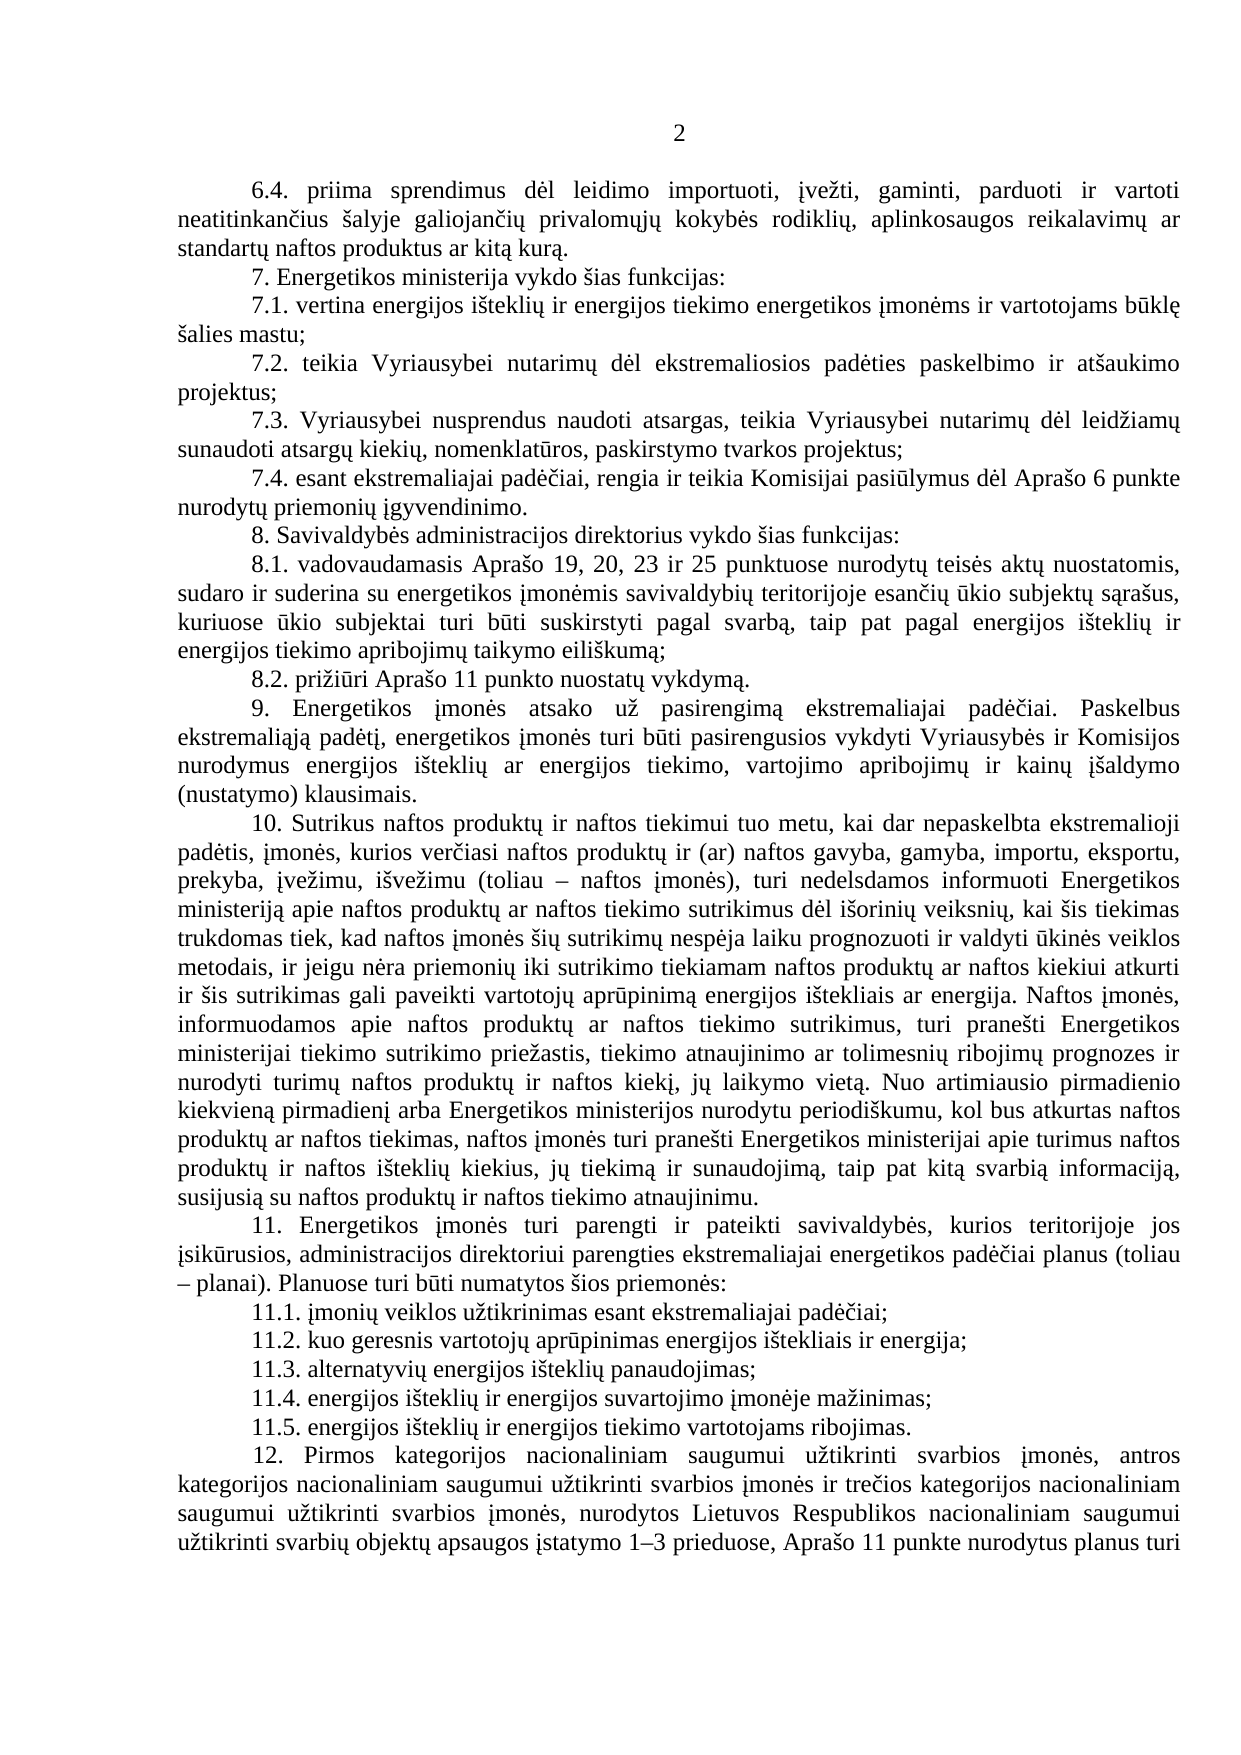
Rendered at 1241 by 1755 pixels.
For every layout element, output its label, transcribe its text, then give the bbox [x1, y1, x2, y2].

text 7.4. esant ekstremaliajai padėčiai, rengia ir teikia Komisijai pasiūlymus dėl Aprašo 6 punkte nurodytų priemonių įgyvendinimo. [177, 463, 1181, 521]
text 11.1. įmonių veiklos užtikrinimas esant ekstremaliajai padėčiai; [177, 1297, 1181, 1326]
text 12. Pirmos kategorijos nacionaliniam saugumui užtikrinti svarbios įmonės, antros kategorijos nacionaliniam saugumui užtikrinti svarbios įmonės ir trečios kategorijos nacionaliniam saugumui užtikrinti svarbios įmonės, nurodytos Lietuvos Respublikos nacionaliniam saugumui užtikrinti svarbių objektų apsaugos įstatymo 1–3 prieduose, Aprašo 11 punkte nurodytus planus turi [177, 1441, 1181, 1556]
text 7. Energetikos ministerija vykdo šias funkcijas: [177, 262, 1181, 291]
text 8.1. vadovaudamasis Aprašo 19, 20, 23 ir 25 punktuose nurodytų teisės aktų nuostatomis, sudaro ir suderina su energetikos įmonėmis savivaldybių teritorijoje esančių ūkio subjektų sąrašus, kuriuose ūkio subjektai turi būti suskirstyti pagal svarbą, taip pat pagal energijos išteklių ir energijos tiekimo apribojimų taikymo eiliškumą; [177, 549, 1181, 664]
text 8. Savivaldybės administracijos direktorius vykdo šias funkcijas: [177, 521, 1181, 549]
text 7.2. teikia Vyriausybei nutarimų dėl ekstremaliosios padėties paskelbimo ir atšaukimo projektus; [177, 348, 1181, 406]
text 6.4. priima sprendimus dėl leidimo importuoti, įvežti, gaminti, parduoti ir vartoti neatitinkančius šalyje galiojančių privalomųjų kokybės rodiklių, aplinkosaugos reikalavimų ar standartų naftos produktus ar kitą kurą. [177, 176, 1181, 262]
text 11. Energetikos įmonės turi parengti ir pateikti savivaldybės, kurios teritorijoje jos įsikūrusios, administracijos direktoriui parengties ekstremaliajai energetikos padėčiai planus (toliau – planai). Planuose turi būti numatytos šios priemonės: [177, 1211, 1181, 1297]
text 11.4. energijos išteklių ir energijos suvartojimo įmonėje mažinimas; [177, 1383, 1181, 1412]
text 8.2. prižiūri Aprašo 11 punkto nuostatų vykdymą. [177, 664, 1181, 693]
text 11.2. kuo geresnis vartotojų aprūpinimas energijos ištekliais ir energija; [177, 1326, 1181, 1354]
text 9. Energetikos įmonės atsako už pasirengimą ekstremaliajai padėčiai. Paskelbus ekstremaliąją padėtį, energetikos įmonės turi būti pasirengusios vykdyti Vyriausybės ir Komisijos nurodymus energijos išteklių ar energijos tiekimo, vartojimo apribojimų ir kainų įšaldymo (nustatymo) klausimais. [177, 693, 1181, 808]
text 7.1. vertina energijos išteklių ir energijos tiekimo energetikos įmonėms ir vartotojams būklę šalies mastu; [177, 291, 1181, 348]
text 7.3. Vyriausybei nusprendus naudoti atsargas, teikia Vyriausybei nutarimų dėl leidžiamų sunaudoti atsargų kiekių, nomenklatūros, paskirstymo tvarkos projektus; [177, 406, 1181, 463]
text 11.5. energijos išteklių ir energijos tiekimo vartotojams ribojimas. [177, 1412, 1181, 1441]
text 11.3. alternatyvių energijos išteklių panaudojimas; [177, 1354, 1181, 1383]
text 10. Sutrikus naftos produktų ir naftos tiekimui tuo metu, kai dar nepaskelbta ekstremalioji padėtis, įmonės, kurios verčiasi naftos produktų ir (ar) naftos gavyba, gamyba, importu, eksportu, prekyba, įvežimu, išvežimu (toliau – naftos įmonės), turi nedelsdamos informuoti Energetikos ministeriją apie naftos produktų ar naftos tiekimo sutrikimus dėl išorinių veiksnių, kai šis tiekimas trukdomas tiek, kad naftos įmonės šių sutrikimų nespėja laiku prognozuoti ir valdyti ūkinės veiklos metodais, ir jeigu nėra priemonių iki sutrikimo tiekiamam naftos produktų ar naftos kiekiui atkurti ir šis sutrikimas gali paveikti vartotojų aprūpinimą energijos ištekliais ar energija. Naftos įmonės, informuodamos apie naftos produktų ar naftos tiekimo sutrikimus, turi pranešti Energetikos ministerijai tiekimo sutrikimo priežastis, tiekimo atnaujinimo ar tolimesnių ribojimų prognozes ir nurodyti turimų naftos produktų ir naftos kiekį, jų laikymo vietą. Nuo artimiausio pirmadienio kiekvieną pirmadienį arba Energetikos ministerijos nurodytu periodiškumu, kol bus atkurtas naftos produktų ar naftos tiekimas, naftos įmonės turi pranešti Energetikos ministerijai apie turimus naftos produktų ir naftos išteklių kiekius, jų tiekimą ir sunaudojimą, taip pat kitą svarbią informaciją, susijusią su naftos produktų ir naftos tiekimo atnaujinimu. [177, 808, 1181, 1211]
